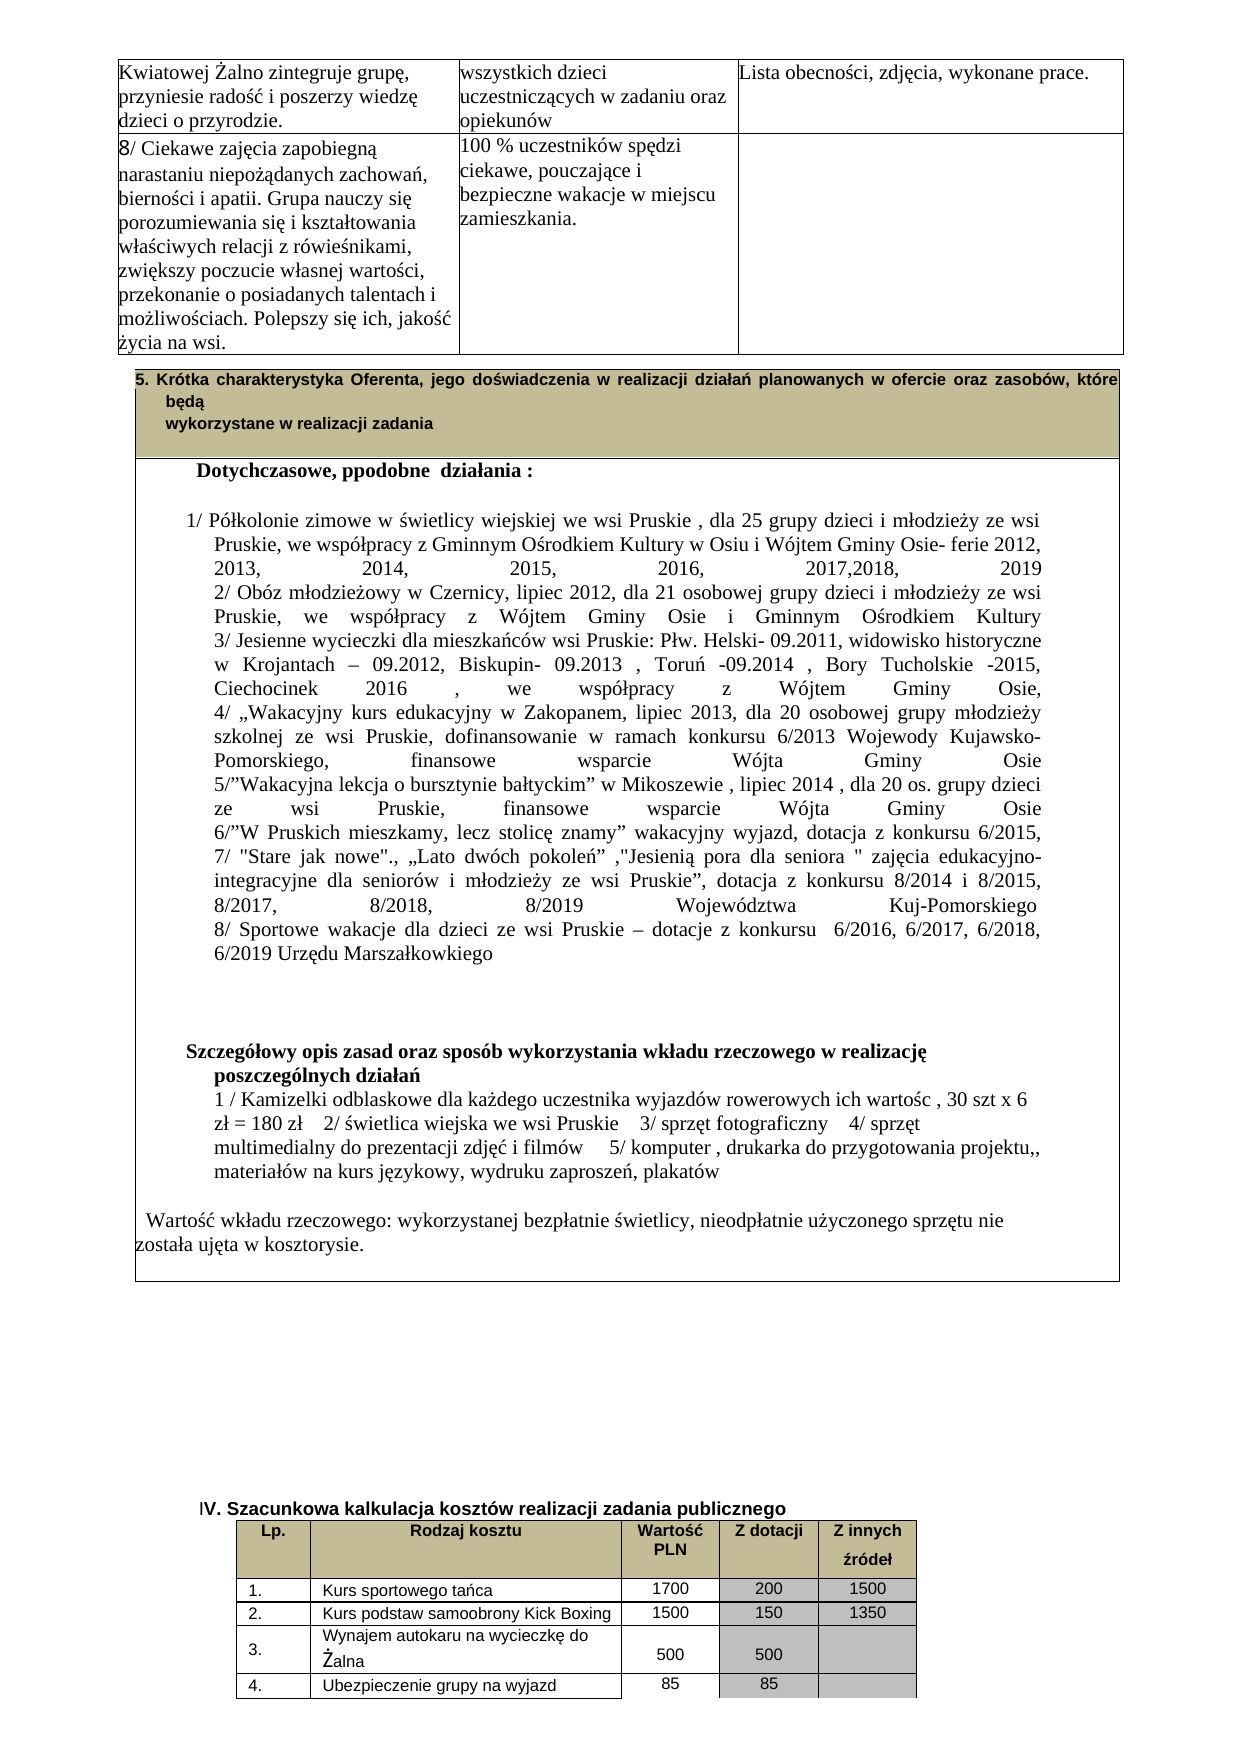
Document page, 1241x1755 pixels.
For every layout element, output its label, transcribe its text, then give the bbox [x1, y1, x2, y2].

table_cell Kurs podstaw samoobrony Kick Boxing [311, 1603, 621, 1625]
table_cell [819, 1674, 916, 1698]
table_cell 100 % uczestników spędzi ciekawe, pouczające i bezpieczne wakacje w miejscu zamieszkania. [460, 134, 738, 354]
table_cell 2. [237, 1603, 310, 1625]
table_cell Rodzaj kosztu [311, 1521, 621, 1578]
table_cell Dotychczasowe, ppodobne działania : 1/ Półkolonie zimowe w świetlicy wiejskiej we wsi Pruskie , dla 25 grupy dzieci i młodzieży ze wsi Pruskie, we współpracy z Gminnym Ośrodkiem Kultury w Osiu i Wójtem Gminy Osie- ferie 2012, 2013, 2014, 2015, 2016, 2017,2018, 2019 2/ Obóz młodzieżowy w Czernicy, lipiec 2012, dla 21 osobowej grupy dzieci i młodzieży ze wsi Pruskie, we współpracy z Wójtem Gminy Osie i Gminnym Ośrodkiem Kultury 3/ Jesienne wycieczki dla mieszkańców wsi Pruskie: Płw. Helski- 09.2011, widowisko historyczne w Krojantach – 09.2012, Biskupin- 09.2013 , Toruń -09.2014 , Bory Tucholskie -2015, Ciechocinek 2016 , we współpracy z Wójtem Gminy Osie, 4/ „Wakacyjny kurs edukacyjny w Zakopanem, lipiec 2013, dla 20 osobowej grupy młodzieży szkolnej ze wsi Pruskie, dofinansowanie w ramach konkursu 6/2013 Wojewody Kujawsko-Pomorskiego, finansowe wsparcie Wójta Gminy Osie 5/”Wakacyjna lekcja o bursztynie bałtyckim” w Mikoszewie , lipiec 2014 , dla 20 os. grupy dzieci ze wsi Pruskie, finansowe wsparcie Wójta Gminy Osie 6/”W Pruskich mieszkamy, lecz stolicę znamy” wakacyjny wyjazd, dotacja z konkursu 6/2015, 7/ "Stare jak nowe"., „Lato dwóch pokoleń” ,"Jesienią pora dla seniora " zajęcia edukacyjno-integracyjne dla seniorów i młodzieży ze wsi Pruskie”, dotacja z konkursu 8/2014 i 8/2015, 8/2017, 8/2018, 8/2019 Województwa Kuj-Pomorskiego 8/ Sportowe wakacje dla dzieci ze wsi Pruskie – dotacje z konkursu 6/2016, 6/2017, 6/2018, 6/2019 Urzędu Marszałkowkiego Szczegółowy opis zasad oraz sposób wykorzystania wkładu rzeczowego w realizację poszczególnych działań 1 / Kamizelki odblaskowe dla każdego uczestnika wyjazdów rowerowych ich wartośc , 30 szt x 6 zł = 180 zł 2/ świetlica wiejska we wsi Pruskie 3/ sprzęt fotograficzny 4/ sprzęt multimedialny do prezentacji zdjęć i filmów 5/ komputer , drukarka do przygotowania projektu,, materiałów na kurs językowy, wydruku zaproszeń, plakatów Wartość wkładu rzeczowego: wykorzystanej bezpłatnie świetlicy, nieodpłatnie użyczonego sprzętu nie została ujęta w kosztorysie. [136, 459, 1119, 1281]
table_cell 85 [622, 1674, 719, 1698]
table_cell 8/ Ciekawe zajęcia zapobiegną narastaniu niepożądanych zachowań, bierności i apatii. Grupa nauczy się porozumiewania się i kształtowania właściwych relacji z rówieśnikami, zwiększy poczucie własnej wartości, przekonanie o posiadanych talentach i możliwościach. Polepszy się ich, jakość życia na wsi. [119, 134, 459, 354]
table_cell 3. [237, 1626, 310, 1673]
table_cell Lp. [237, 1521, 310, 1578]
table_cell Kwiatowej Żalno zintegruje grupę, przyniesie radość i poszerzy wiedzę dzieci o przyrodzie. [119, 60, 459, 132]
table_cell [118, 458, 135, 1281]
table_cell Z dotacji [720, 1521, 818, 1578]
table_cell Kurs sportowego tańca [311, 1579, 621, 1601]
table_cell [1120, 369, 1124, 457]
table_cell Wartość PLN [622, 1521, 719, 1578]
table_cell 1500 [819, 1579, 916, 1601]
table_cell wszystkich dzieci uczestniczących w zadaniu oraz opiekunów [460, 60, 738, 132]
table_cell 500 [622, 1626, 719, 1673]
table_cell Z innych źródeł [819, 1521, 916, 1578]
table_cell [118, 369, 135, 457]
table_cell [1119, 355, 1124, 368]
table_header IV. Szacunkowa kalkulacja kosztów realizacji zadania publicznego [118, 1282, 148, 1519]
table_cell Ubezpieczenie grupy na wyjazd [311, 1674, 621, 1698]
table_cell [118, 355, 1119, 368]
table_cell Wynajem autokaru na wycieczkę do Żalna [311, 1626, 621, 1673]
table_cell 85 [720, 1674, 818, 1698]
table_cell [1120, 458, 1124, 1281]
table_cell [739, 134, 1123, 354]
table_cell [118, 1520, 236, 1698]
table_cell 1700 [622, 1579, 719, 1601]
table_cell Lista obecności, zdjęcia, wykonane prace. [739, 60, 1123, 132]
table_cell 4. [237, 1674, 310, 1698]
table_cell 500 [720, 1626, 818, 1673]
table_cell 5. Krótka charakterystyka Oferenta, jego doświadczenia w realizacji działań planowanych w ofercie oraz zasobów, które będą wykorzystane w realizacji zadania [136, 370, 1119, 457]
table_cell 1350 [819, 1603, 916, 1625]
table_cell 150 [720, 1603, 818, 1625]
table_cell [819, 1626, 916, 1673]
table_cell 1. [237, 1579, 310, 1601]
table_cell [917, 1520, 1141, 1698]
table_cell 1500 [622, 1603, 719, 1625]
table_cell 200 [720, 1579, 818, 1601]
